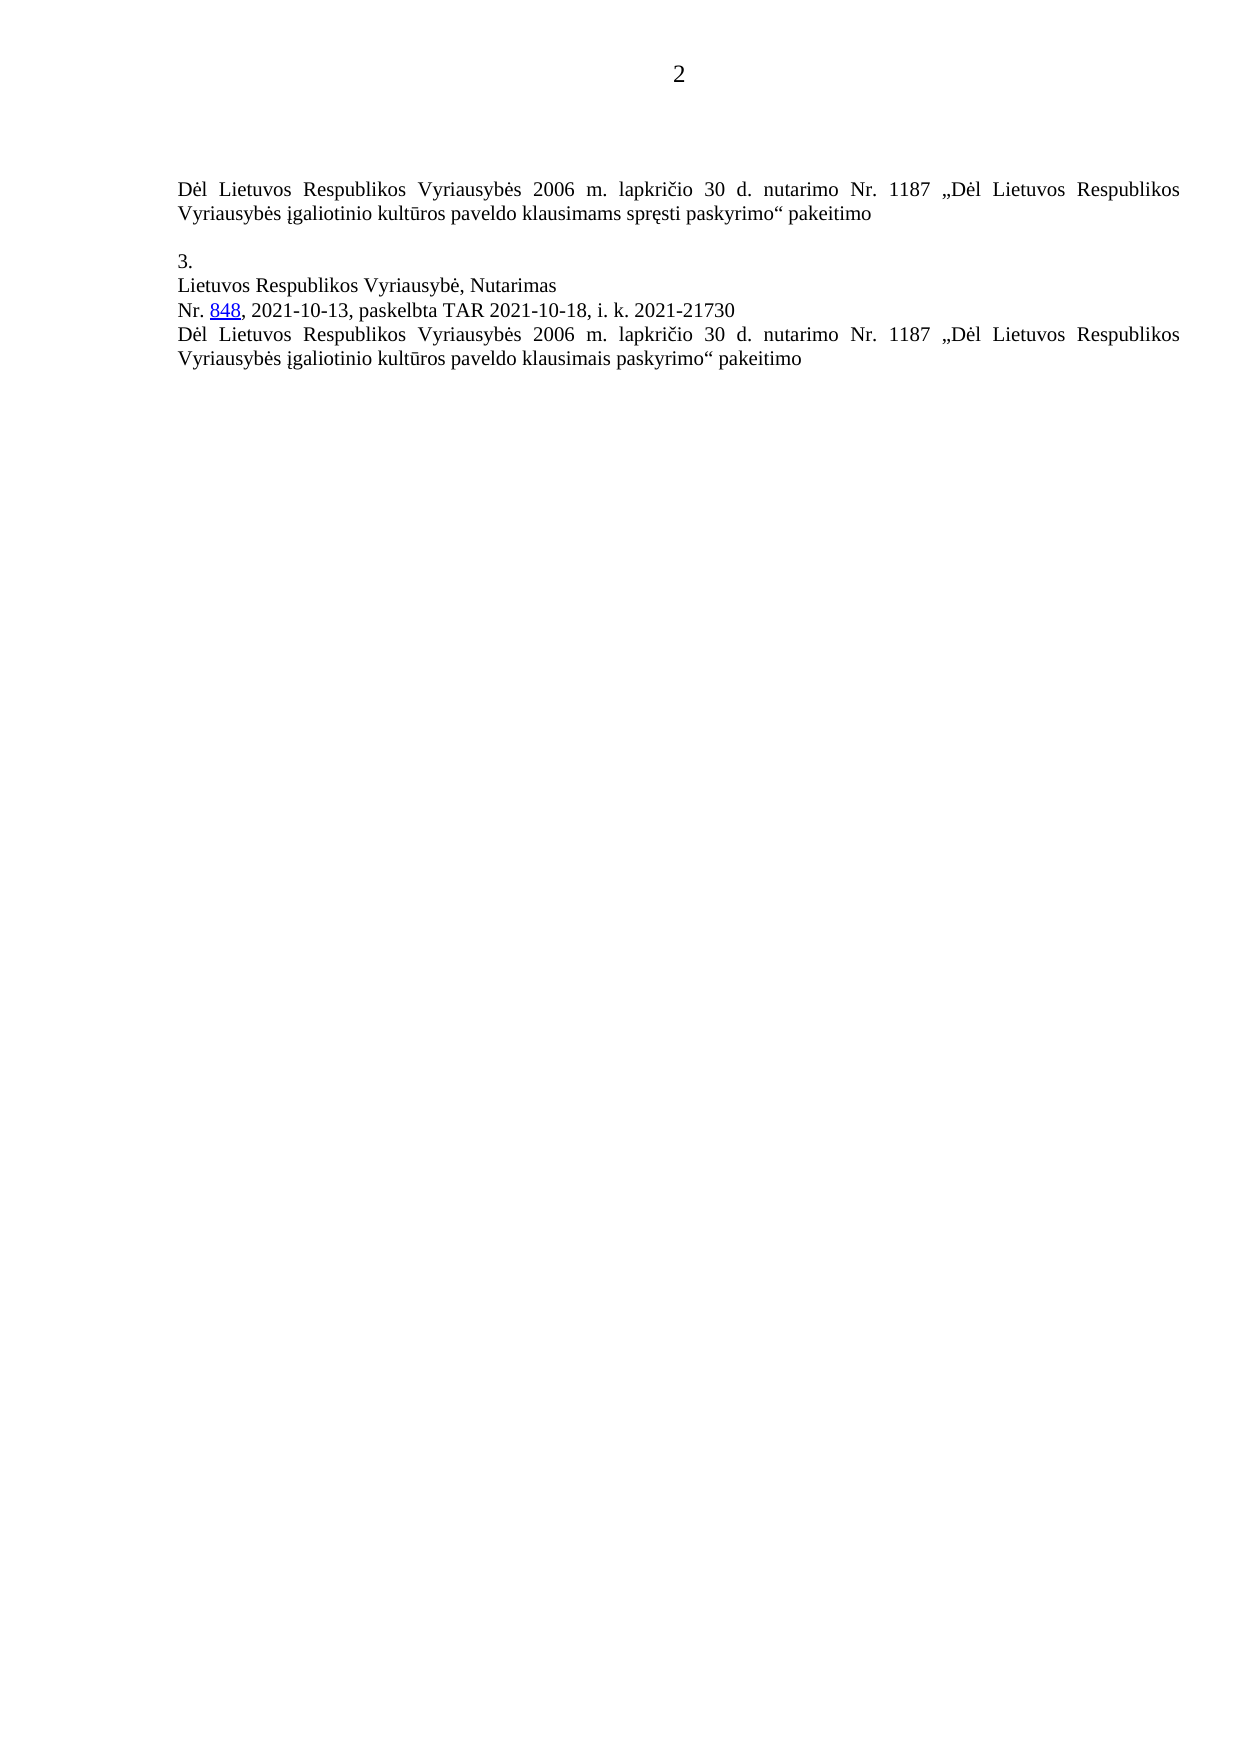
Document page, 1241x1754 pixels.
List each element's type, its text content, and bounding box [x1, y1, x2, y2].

text 3. [177, 249, 1181, 273]
text Nr. 848, 2021-10-13, paskelbta TAR 2021-10-18, i. k. 2021-21730 [177, 297, 1181, 322]
text Dėl Lietuvos Respublikos Vyriausybės 2006 m. lapkričio 30 d. nutarimo Nr. 1187 „Dėl Lietuvos Respublikos Vyriausybės įgaliotinio kultūros paveldo klausimams spręsti paskyrimo“ pakeitimo [177, 177, 1181, 225]
text Dėl Lietuvos Respublikos Vyriausybės 2006 m. lapkričio 30 d. nutarimo Nr. 1187 „Dėl Lietuvos Respublikos Vyriausybės įgaliotinio kultūros paveldo klausimais paskyrimo“ pakeitimo [177, 322, 1181, 370]
text Lietuvos Respublikos Vyriausybė, Nutarimas [177, 273, 1181, 297]
